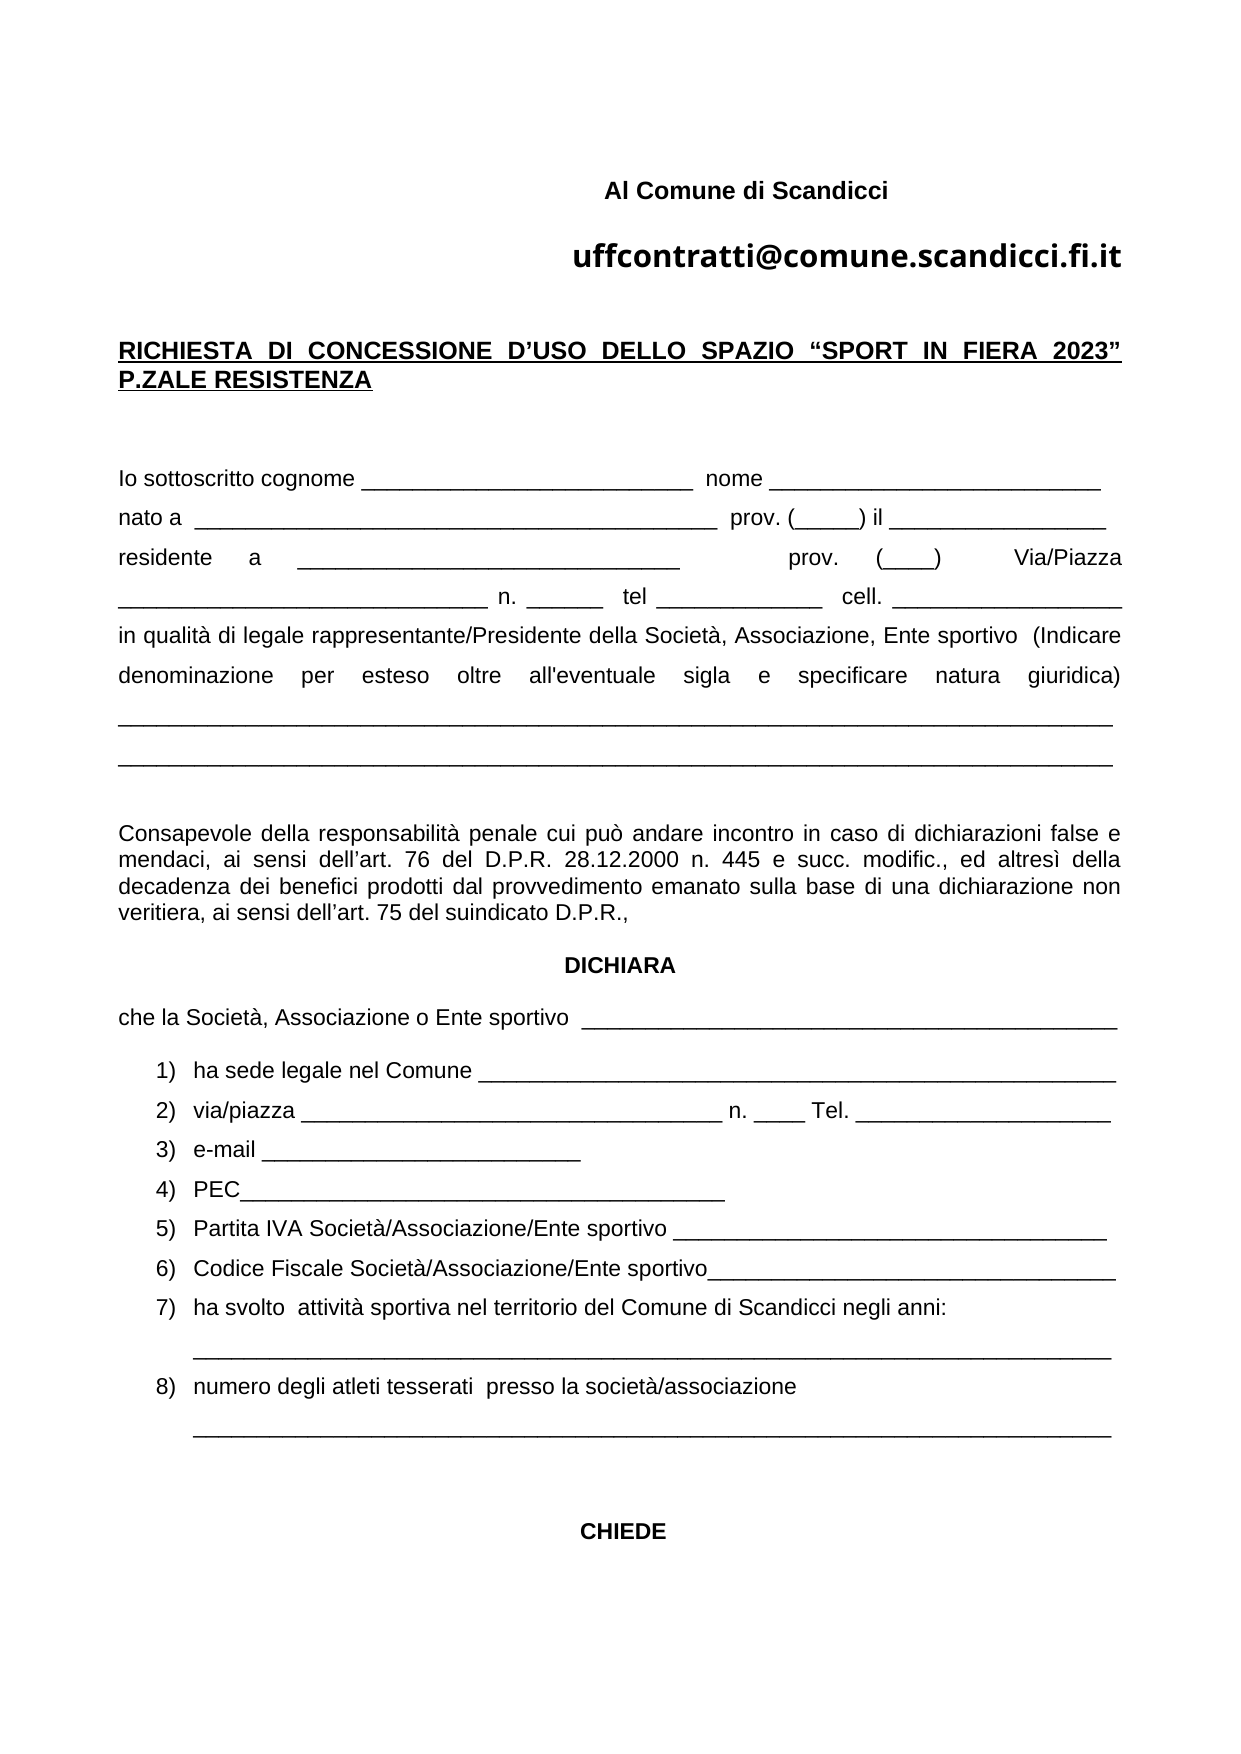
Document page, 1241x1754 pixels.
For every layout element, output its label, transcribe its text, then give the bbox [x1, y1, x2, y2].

list numero degli atleti tesserati presso la società/associazione ________________________________________________________________________ [156, 1373, 1122, 1439]
list Codice Fiscale Società/Associazione/Ente sportivo________________________________ [156, 1254, 1122, 1281]
text ______________________________________________________________________________ [118, 741, 1122, 767]
text DICHIARA [118, 952, 1122, 978]
list ha svolto attività sportiva nel territorio del Comune di Scandicci negli anni: ________________________________________________________________________ [156, 1294, 1122, 1360]
text Al Comune di Scandicci [118, 176, 1122, 205]
text RICHIESTA DI CONCESSIONE D’USO DELLO SPAZIO “SPORT IN FIERA 2023” [118, 336, 1122, 361]
text nato a _________________________________________ prov. (_____) il _________________ [118, 504, 1122, 530]
list PEC______________________________________ [156, 1176, 1122, 1202]
text Io sottoscritto cognome __________________________ nome __________________________ [118, 464, 1122, 491]
text CHIEDE [118, 1518, 1122, 1544]
list ha sede legale nel Comune __________________________________________________ [156, 1057, 1122, 1083]
text uffcontratti@comune.scandicci.fi.it [118, 205, 1122, 276]
text residente a ______________________________ prov. (____) Via/Piazza _____________________________ n. ______ tel _____________ cell. __________________ in qualità di legale rappresentante/Presidente della Società, Associazione, Ente sportivo (Indicare denominazione per esteso oltre all'eventuale sigla e specificare natura giuridica) ______________________________________________________________________________ [118, 543, 1122, 728]
list via/piazza _________________________________ n. ____ Tel. ____________________ [156, 1097, 1122, 1123]
text P.ZALE RESISTENZA [118, 363, 1122, 394]
text che la Società, Associazione o Ente sportivo __________________________________________ [118, 1004, 1122, 1031]
text Consapevole della responsabilità penale cui può andare incontro in caso di dichiarazioni false e mendaci, ai sensi dell’art. 76 del D.P.R. 28.12.2000 n. 445 e succ. modific., ed altresì della decadenza dei benefici prodotti dal provvedimento emanato sulla base di una dichiarazione non veritiera, ai sensi dell’art. 75 del suindicato D.P.R., [118, 820, 1122, 925]
list Partita IVA Società/Associazione/Ente sportivo __________________________________ [156, 1215, 1122, 1241]
list e-mail _________________________ [156, 1136, 1122, 1162]
